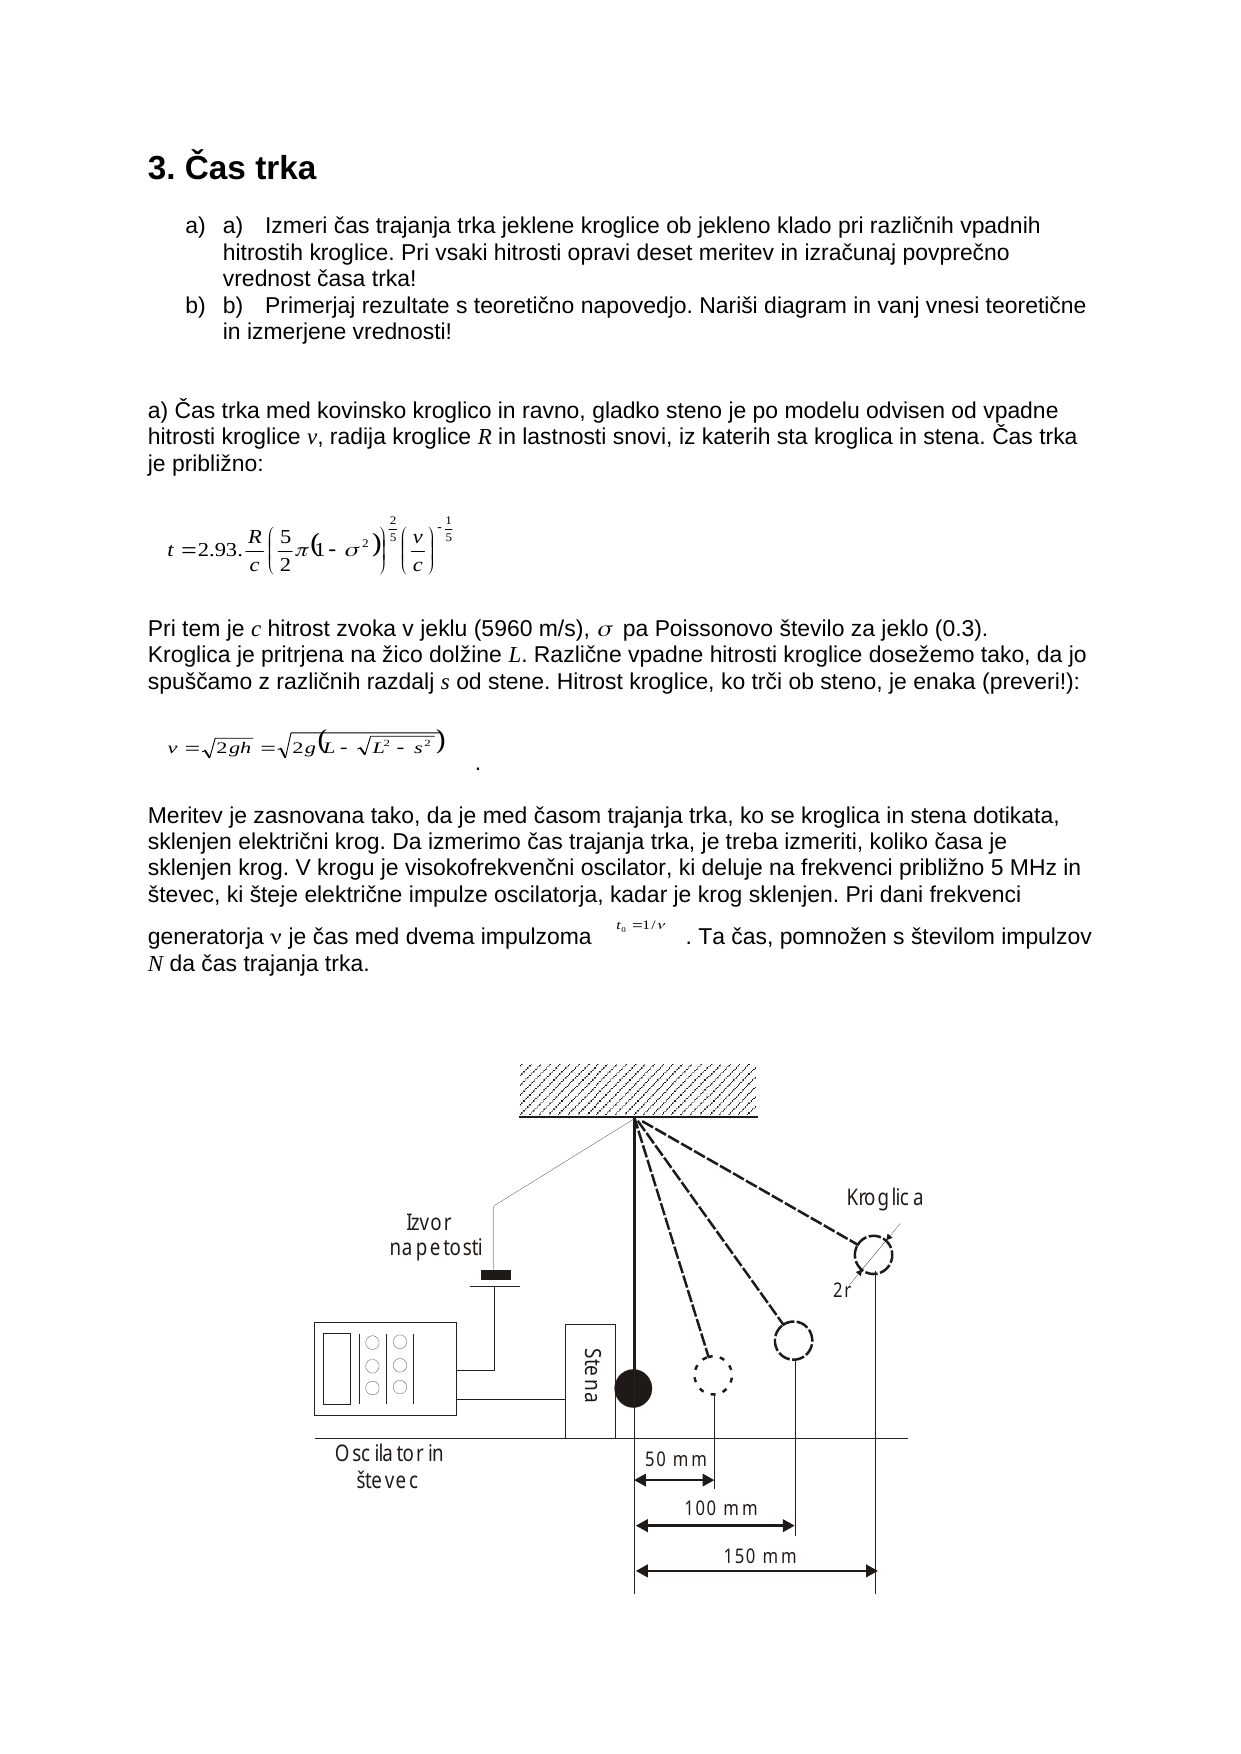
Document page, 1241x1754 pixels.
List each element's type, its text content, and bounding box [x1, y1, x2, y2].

text 3. Čas trka [148, 148, 1092, 186]
list b) Primerjaj rezultate s teoretično napovedjo. Nariši diagram in vanj vnesi teoretične in izmerjene vrednosti! [185, 292, 1092, 344]
text . [148, 720, 1092, 775]
list a) Izmeri čas trajanja trka jeklene kroglice ob jekleno klado pri različnih vpadnih hitrostih kroglice. Pri vsaki hitrosti opravi deset meritev in izračunaj povprečno vrednost časa trka! [185, 212, 1092, 292]
text Pri tem je c hitrost zvoka v jeklu (5960 m/s), s pa Poissonovo število za jeklo (0.3). [148, 615, 1092, 641]
text a) Čas trka med kovinsko kroglico in ravno, gladko steno je po modelu odvisen od vpadne hitrosti kroglice v, radija kroglice R in lastnosti snovi, iz katerih sta kroglica in stena. Čas trka je približno: [148, 397, 1092, 476]
text Kroglica je pritrjena na žico dolžine L. Različne vpadne hitrosti kroglice dosežemo tako, da jo spuščamo z različnih razdalj s od stene. Hitrost kroglice, ko trči ob steno, je enaka (preveri!): [148, 641, 1092, 694]
text Meritev je zasnovana tako, da je med časom trajanja trka, ko se kroglica in stena dotikata, sklenjen električni krog. Da izmerimo čas trajanja trka, je treba izmeriti, koliko časa je sklenjen krog. V krogu je visokofrekvenčni oscilator, ki deluje na frekvenci približno 5 MHz in števec, ki šteje električne impulze oscilatorja, kadar je krog sklenjen. Pri dani frekvenci generatorja n je čas med dvema impulzoma . Ta čas, pomnožen s številom impulzov N da čas trajanja trka. [148, 802, 1092, 976]
